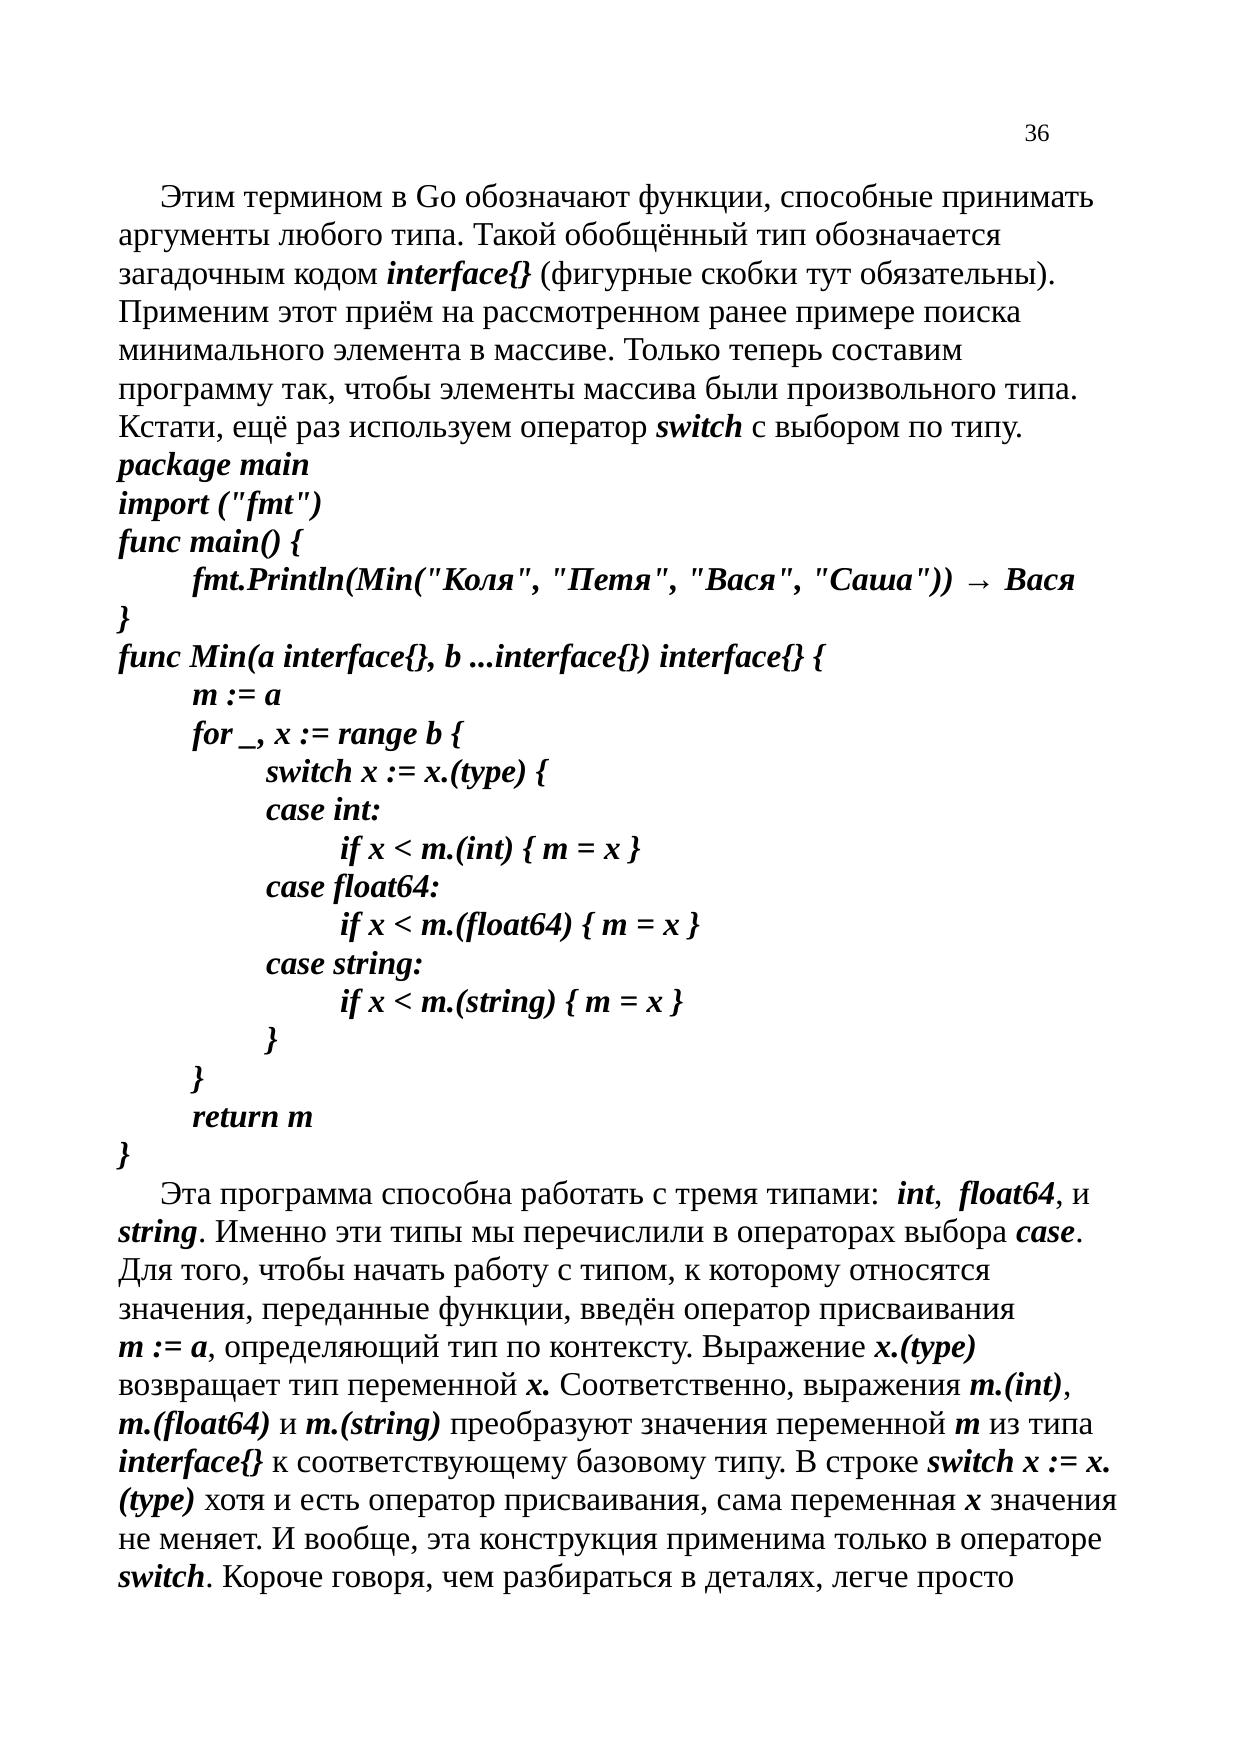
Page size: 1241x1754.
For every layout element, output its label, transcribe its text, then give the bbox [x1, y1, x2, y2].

text m := a, определяющий тип по контексту. Выражение x.(type) возвращает тип переменной x. Соответственно, выражения m.(int), m.(float64) и m.(string) преобразуют значения переменной m из типа interface{} к соответствующему базовому типу. В строке switch x := x.(type) хотя и есть оператор присваивания, сама переменная x значения не меняет. И вообще, эта конструкция применима только в операторе switch. Короче говоря, чем разбираться в деталях, легче просто [118, 1326, 1122, 1595]
text if x < m.(int) { m = x } [118, 828, 1122, 866]
text func main() { [118, 521, 1122, 560]
text if x < m.(float64) { m = x } [118, 905, 1122, 943]
text case int: [118, 790, 1122, 828]
text m := a [118, 675, 1122, 713]
text if x < m.(string) { m = x } [118, 981, 1122, 1020]
text } [118, 1020, 1122, 1058]
text } [118, 598, 1122, 636]
text case float64: [118, 866, 1122, 905]
text package main [118, 445, 1122, 483]
text } [118, 1135, 1122, 1173]
text } [118, 1058, 1122, 1096]
text return m [118, 1096, 1122, 1135]
text switch x := x.(type) { [118, 751, 1122, 790]
text fmt.Println(Min("Коля", "Петя", "Вася", "Саша")) → Вася [118, 560, 1122, 598]
text func Min(a interface{}, b ...interface{}) interface{} { [118, 636, 1122, 675]
text Эта программа способна работать с тремя типами: int, float64, и string. Именно эти типы мы перечислили в операторах выбора case. Для того, чтобы начать работу с типом, к которому относятся значения, переданные функции, введён оператор присваивания [118, 1173, 1122, 1326]
text case string: [118, 943, 1122, 981]
text for _, x := range b { [118, 713, 1122, 751]
text import ("fmt") [118, 483, 1122, 521]
text Этим термином в Go обозначают функции, способные принимать аргументы любого типа. Такой обобщённый тип обозначается загадочным кодом interface{} (фигурные скобки тут обязательны). Применим этот приём на рассмотренном ранее примере поиска минимального элемента в массиве. Только теперь составим программу так, чтобы элементы массива были произвольного типа. Кстати, ещё раз используем оператор switch с выбором по типу. [118, 176, 1122, 445]
